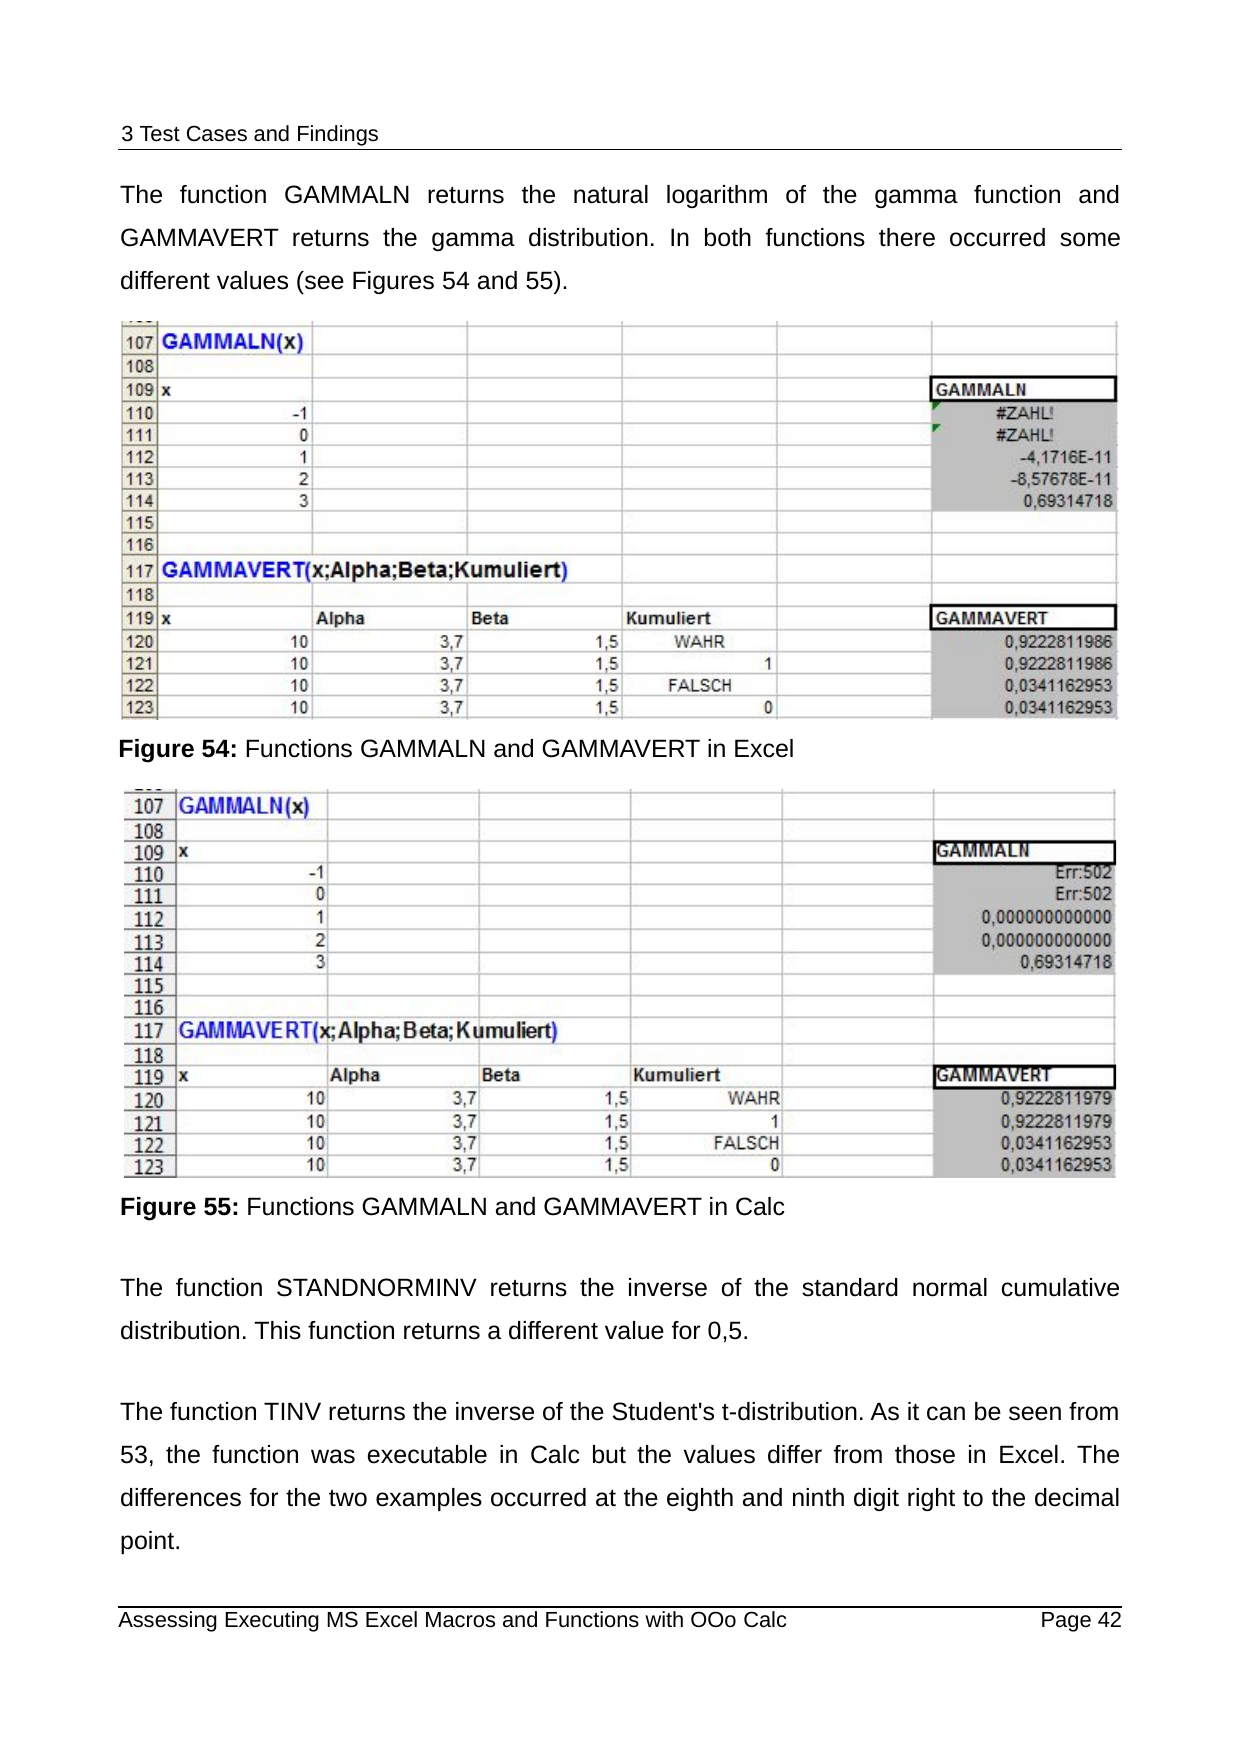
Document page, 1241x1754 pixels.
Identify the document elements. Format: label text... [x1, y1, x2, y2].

text The function TINV returns the inverse of the Student's t-distribution. As it can be seen from Figure 53, the function was executable in Calc but the values differ from those in Excel. The differences for the two examples occurred at the eighth and ninth digit right to the decimal point. [120, 1396, 1122, 1554]
picture [121, 321, 1119, 720]
picture [124, 789, 1117, 1178]
subtitle Figure 54: Functions GAMMALN and GAMMAVERT in Excel [118, 333, 1122, 763]
text The function STANDNORMINV returns the inverse of the standard normal cumulative distribution. This function returns a different value for 0,5. [120, 1273, 1122, 1344]
subtitle Figure 55: Functions GAMMALN and GAMMAVERT in Calc [120, 814, 1122, 1221]
text The function GAMMALN returns the natural logarithm of the gamma function and GAMMAVERT returns the gamma distribution. In both functions there occurred some different values (see Figures 54 and 55). [120, 180, 1122, 295]
